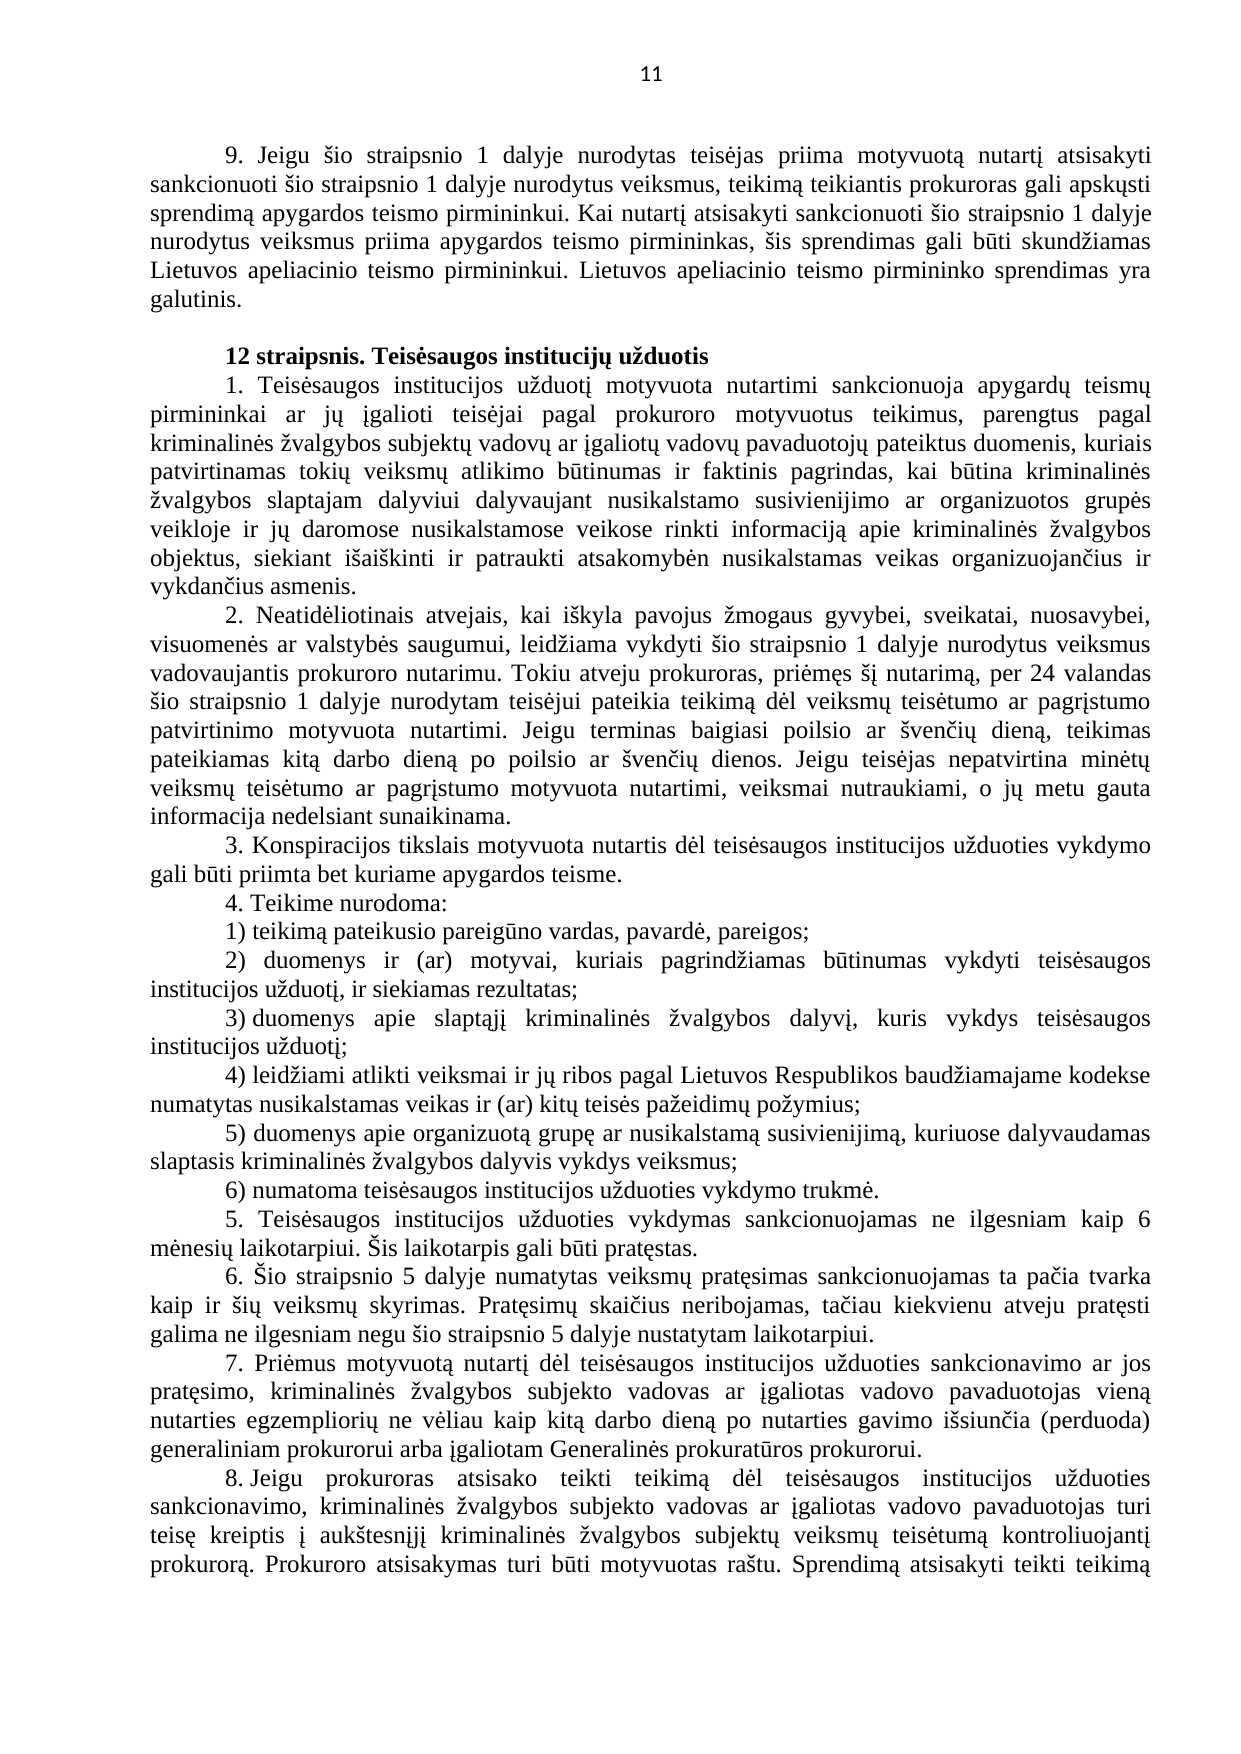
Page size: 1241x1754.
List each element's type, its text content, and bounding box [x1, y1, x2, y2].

text 3. Konspiracijos tikslais motyvuota nutartis dėl teisėsaugos institucijos užduoties vykdymo gali būti priimta bet kuriame apygardos teisme. [150, 830, 1152, 888]
text 12 straipsnis. Teisėsaugos institucijų užduotis [150, 341, 1152, 370]
text 4. Teikime nurodoma: [150, 888, 1152, 916]
text 1. Teisėsaugos institucijos užduotį motyvuota nutartimi sankcionuoja apygardų teismų pirmininkai ar jų įgalioti teisėjai pagal prokuroro motyvuotus teikimus, parengtus pagal kriminalinės žvalgybos subjektų vadovų ar įgaliotų vadovų pavaduotojų pateiktus duomenis, kuriais patvirtinamas tokių veiksmų atlikimo būtinumas ir faktinis pagrindas, kai būtina kriminalinės žvalgybos slaptajam dalyviui dalyvaujant nusikalstamo susivienijimo ar organizuotos grupės veikloje ir jų daromose nusikalstamose veikose rinkti informaciją apie kriminalinės žvalgybos objektus, siekiant išaiškinti ir patraukti atsakomybėn nusikalstamas veikas organizuojančius ir vykdančius asmenis. [150, 370, 1152, 600]
text 6. Šio straipsnio 5 dalyje numatytas veiksmų pratęsimas sankcionuojamas ta pačia tvarka kaip ir šių veiksmų skyrimas. Pratęsimų skaičius neribojamas, tačiau kiekvienu atveju pratęsti galima ne ilgesniam negu šio straipsnio 5 dalyje nustatytam laikotarpiui. [150, 1261, 1152, 1348]
text 7. Priėmus motyvuotą nutartį dėl teisėsaugos institucijos užduoties sankcionavimo ar jos pratęsimo, kriminalinės žvalgybos subjekto vadovas ar įgaliotas vadovo pavaduotojas vieną nutarties egzempliorių ne vėliau kaip kitą darbo dieną po nutarties gavimo išsiunčia (perduoda) generaliniam prokurorui arba įgaliotam Generalinės prokuratūros prokurorui. [150, 1348, 1152, 1463]
text 6) numatoma teisėsaugos institucijos užduoties vykdymo trukmė. [150, 1175, 1152, 1204]
text 3) duomenys apie slaptąjį kriminalinės žvalgybos dalyvį, kuris vykdys teisėsaugos institucijos užduotį; [150, 1003, 1152, 1060]
text 9. Jeigu šio straipsnio 1 dalyje nurodytas teisėjas priima motyvuotą nutartį atsisakyti sankcionuoti šio straipsnio 1 dalyje nurodytus veiksmus, teikimą teikiantis prokuroras gali apskųsti sprendimą apygardos teismo pirmininkui. Kai nutartį atsisakyti sankcionuoti šio straipsnio 1 dalyje nurodytus veiksmus priima apygardos teismo pirmininkas, šis sprendimas gali būti skundžiamas Lietuvos apeliacinio teismo pirmininkui. Lietuvos apeliacinio teismo pirmininko sprendimas yra galutinis. [150, 140, 1152, 313]
text 5) duomenys apie organizuotą grupę ar nusikalstamą susivienijimą, kuriuose dalyvaudamas slaptasis kriminalinės žvalgybos dalyvis vykdys veiksmus; [150, 1118, 1152, 1175]
text 4) leidžiami atlikti veiksmai ir jų ribos pagal Lietuvos Respublikos baudžiamajame kodekse numatytas nusikalstamas veikas ir (ar) kitų teisės pažeidimų požymius; [150, 1060, 1152, 1118]
text 5. Teisėsaugos institucijos užduoties vykdymas sankcionuojamas ne ilgesniam kaip 6 mėnesių laikotarpiui. Šis laikotarpis gali būti pratęstas. [150, 1204, 1152, 1261]
text 2. Neatidėliotinais atvejais, kai iškyla pavojus žmogaus gyvybei, sveikatai, nuosavybei, visuomenės ar valstybės saugumui, leidžiama vykdyti šio straipsnio 1 dalyje nurodytus veiksmus vadovaujantis prokuroro nutarimu. Tokiu atveju prokuroras, priėmęs šį nutarimą, per 24 valandas šio straipsnio 1 dalyje nurodytam teisėjui pateikia teikimą dėl veiksmų teisėtumo ar pagrįstumo patvirtinimo motyvuota nutartimi. Jeigu terminas baigiasi poilsio ar švenčių dieną, teikimas pateikiamas kitą darbo dieną po poilsio ar švenčių dienos. Jeigu teisėjas nepatvirtina minėtų veiksmų teisėtumo ar pagrįstumo motyvuota nutartimi, veiksmai nutraukiami, o jų metu gauta informacija nedelsiant sunaikinama. [150, 600, 1152, 830]
text 1) teikimą pateikusio pareigūno vardas, pavardė, pareigos; [150, 916, 1152, 945]
text 2) duomenys ir (ar) motyvai, kuriais pagrindžiamas būtinumas vykdyti teisėsaugos institucijos užduotį, ir siekiamas rezultatas; [150, 945, 1152, 1003]
text 8. Jeigu prokuroras atsisako teikti teikimą dėl teisėsaugos institucijos užduoties sankcionavimo, kriminalinės žvalgybos subjekto vadovas ar įgaliotas vadovo pavaduotojas turi teisę kreiptis į aukštesnįjį kriminalinės žvalgybos subjektų veiksmų teisėtumą kontroliuojantį prokurorą. Prokuroro atsisakymas turi būti motyvuotas raštu. Sprendimą atsisakyti teikti teikimą [150, 1463, 1152, 1578]
